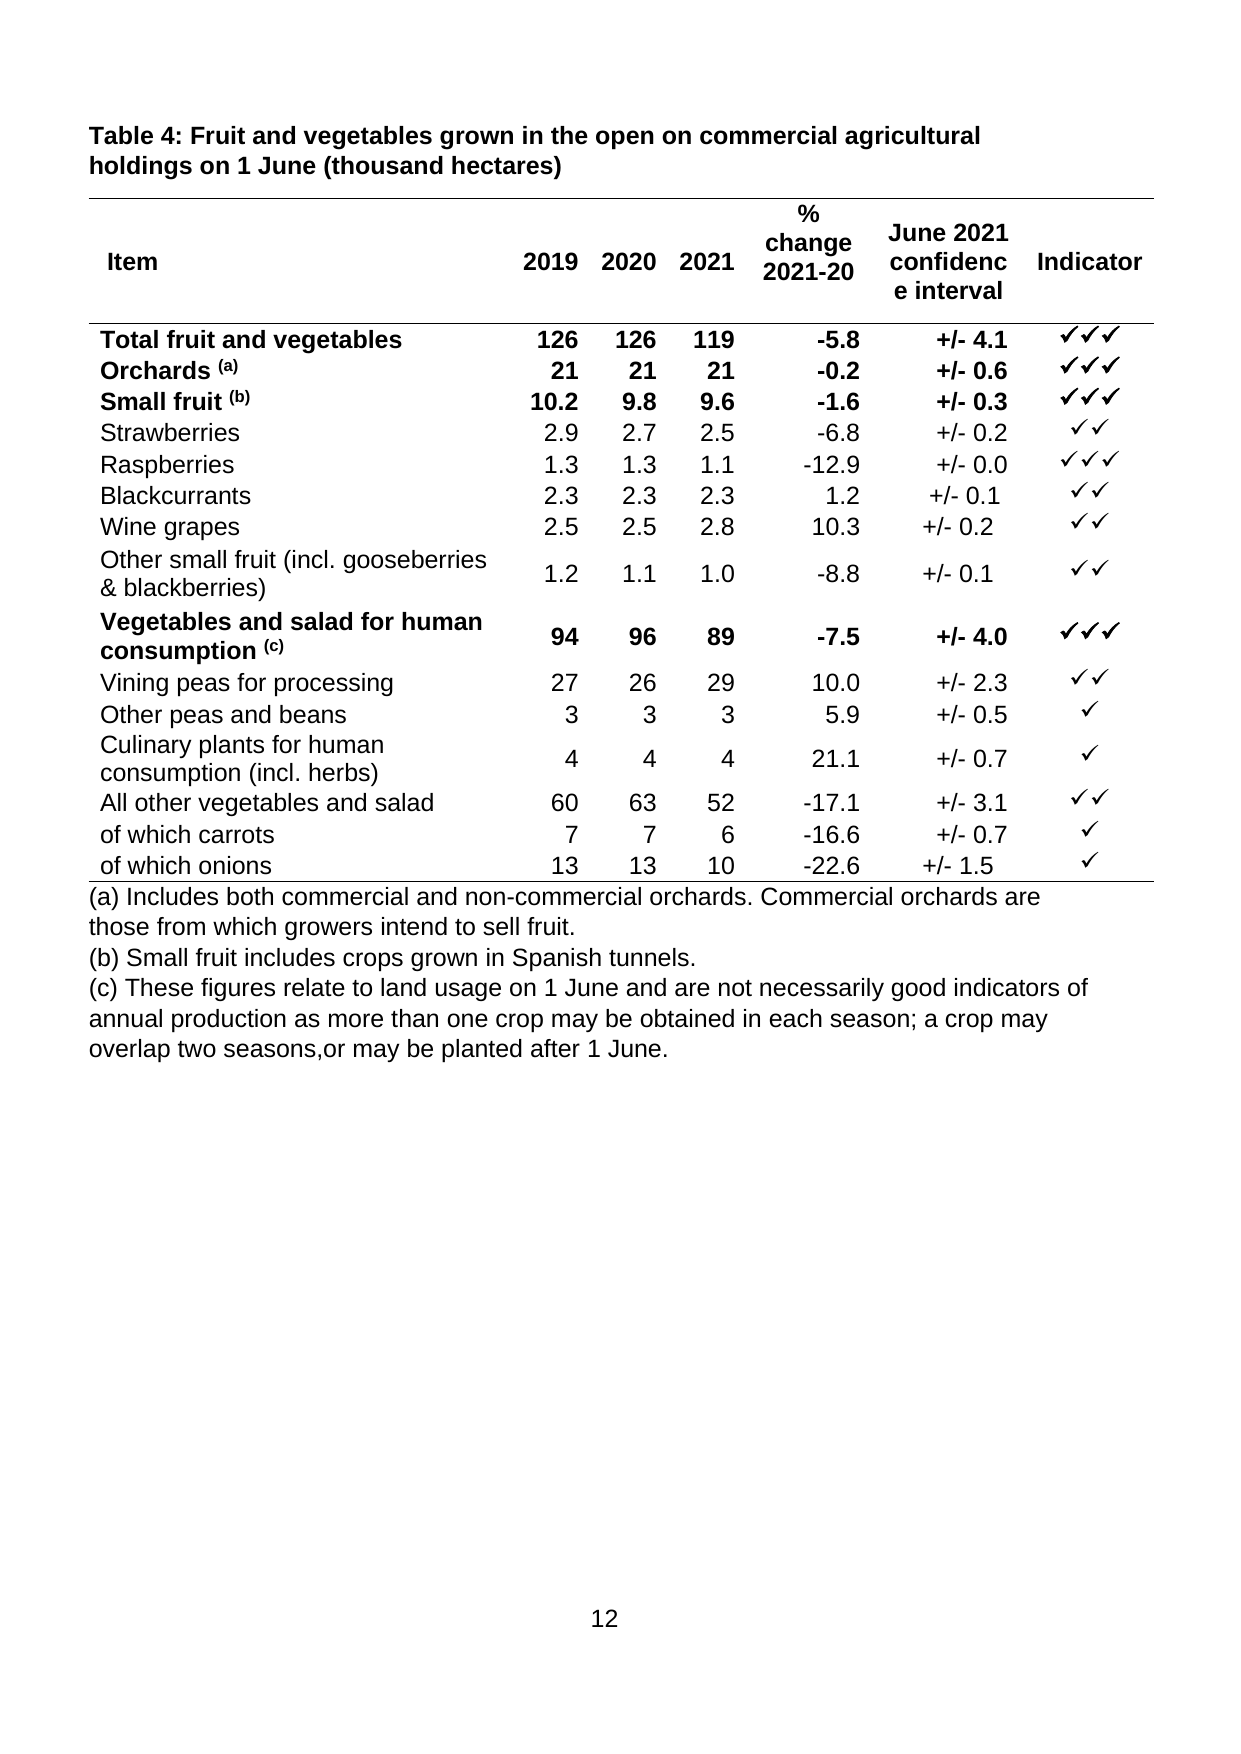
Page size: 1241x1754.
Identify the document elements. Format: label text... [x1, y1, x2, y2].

table_cell +/- 0.1 [871, 480, 1026, 511]
table_cell 21.1 [746, 730, 871, 787]
table_cell 89 [668, 605, 746, 667]
table_cell  [1026, 730, 1154, 787]
text (c) These figures relate to land usage on 1 June and are not necessarily good indicators of annual production as more than one crop may be obtained in each season; a crop may overlap two seasons,or may be planted after 1 June. [88, 973, 1090, 1063]
table_cell 29 [668, 667, 746, 698]
table_cell 7 [590, 818, 668, 849]
table_header 2021 [668, 199, 746, 323]
table_cell 2.5 [668, 417, 746, 448]
table_cell 52 [668, 787, 746, 818]
table_cell -5.8 [746, 324, 871, 354]
table_header 2019 [511, 199, 589, 323]
table_cell 2.8 [668, 511, 746, 542]
table_cell +/- 0.5 [871, 698, 1026, 729]
table_cell  [1026, 605, 1154, 667]
table_cell -22.6 [746, 850, 871, 881]
table_cell 1.1 [668, 448, 746, 479]
table_cell  [1026, 324, 1154, 354]
table_cell 60 [511, 787, 589, 818]
table_cell 10 [668, 850, 746, 881]
table_cell 1.3 [590, 448, 668, 479]
table_cell 3 [590, 698, 668, 729]
table_cell 27 [511, 667, 589, 698]
table_cell  [1026, 698, 1154, 729]
table_cell -16.6 [746, 818, 871, 849]
table_cell 26 [590, 667, 668, 698]
table_cell  [1026, 542, 1154, 604]
table_cell -17.1 [746, 787, 871, 818]
table_cell 2.9 [511, 417, 589, 448]
table_cell 4 [590, 730, 668, 787]
text (b) Small fruit includes crops grown in Spanish tunnels. [88, 943, 1090, 971]
table_cell 13 [511, 850, 589, 881]
table_cell Wine grapes [89, 511, 511, 542]
table_cell -6.8 [746, 417, 871, 448]
table_cell of which onions [89, 850, 511, 881]
table_cell  [1026, 667, 1154, 698]
table_cell 7 [511, 818, 589, 849]
table_cell Other small fruit (incl. gooseberries & blackberries) [89, 542, 511, 604]
table_cell 6 [668, 818, 746, 849]
table_header Indicator [1026, 199, 1154, 323]
table_cell 1.2 [746, 480, 871, 511]
text (a) Includes both commercial and non-commercial orchards. Commercial orchards are those from which growers intend to sell fruit. [88, 882, 1090, 941]
table_cell 1.0 [668, 542, 746, 604]
table_cell  [1026, 511, 1154, 542]
table_cell 1.3 [511, 448, 589, 479]
table_cell -8.8 [746, 542, 871, 604]
table_cell 3 [668, 698, 746, 729]
table_cell 10.3 [746, 511, 871, 542]
table_cell  [1026, 818, 1154, 849]
table_cell All other vegetables and salad [89, 787, 511, 818]
table_cell 2.5 [511, 511, 589, 542]
table_cell -7.5 [746, 605, 871, 667]
table_cell 4 [668, 730, 746, 787]
table_cell Blackcurrants [89, 480, 511, 511]
table_cell +/- 4.0 [871, 605, 1026, 667]
table_cell 21 [511, 355, 589, 386]
table_cell 126 [590, 324, 668, 354]
table_cell 63 [590, 787, 668, 818]
table_cell 2.7 [590, 417, 668, 448]
text Table 4: Fruit and vegetables grown in the open on commercial agricultural holdings on 1 June (thousand hectares) [88, 121, 1090, 180]
table_cell +/- 0.7 [871, 730, 1026, 787]
table_cell 13 [590, 850, 668, 881]
table_cell  [1026, 355, 1154, 386]
table_cell +/- 0.6 [871, 355, 1026, 386]
table_cell  [1026, 417, 1154, 448]
table_cell Total fruit and vegetables [89, 324, 511, 354]
table_cell 10.0 [746, 667, 871, 698]
table_cell 1.1 [590, 542, 668, 604]
table_cell Small fruit (b) [89, 386, 511, 417]
table_cell  [1026, 787, 1154, 818]
table_cell 2.5 [590, 511, 668, 542]
table_cell -1.6 [746, 386, 871, 417]
table_cell -12.9 [746, 448, 871, 479]
table_cell +/- 1.5 [871, 850, 1026, 881]
table_cell 96 [590, 605, 668, 667]
table_cell 9.6 [668, 386, 746, 417]
table_cell 126 [511, 324, 589, 354]
table_cell 21 [590, 355, 668, 386]
table_cell 9.8 [590, 386, 668, 417]
table_cell 3 [511, 698, 589, 729]
table_cell 4 [511, 730, 589, 787]
table_header June 2021 confidence interval [871, 199, 1026, 323]
table_header % change 2021-20 [746, 199, 871, 323]
table_cell Raspberries [89, 448, 511, 479]
table_cell  [1026, 480, 1154, 511]
table_cell  [1026, 850, 1154, 881]
table_cell Orchards (a) [89, 355, 511, 386]
table_cell +/- 2.3 [871, 667, 1026, 698]
table_cell +/- 0.0 [871, 448, 1026, 479]
table_cell 10.2 [511, 386, 589, 417]
table_cell Culinary plants for human consumption (incl. herbs) [89, 730, 511, 787]
table_cell  [1026, 448, 1154, 479]
table_cell 5.9 [746, 698, 871, 729]
table_cell 2.3 [668, 480, 746, 511]
table_cell 94 [511, 605, 589, 667]
table_cell 1.2 [511, 542, 589, 604]
table_cell 2.3 [590, 480, 668, 511]
table_cell +/- 4.1 [871, 324, 1026, 354]
table_cell -0.2 [746, 355, 871, 386]
table_cell of which carrots [89, 818, 511, 849]
table_cell 2.3 [511, 480, 589, 511]
table_header Item [89, 199, 511, 323]
table_header 2020 [590, 199, 668, 323]
table_cell +/- 0.2 [871, 511, 1026, 542]
table_cell +/- 0.2 [871, 417, 1026, 448]
table_cell +/- 0.1 [871, 542, 1026, 604]
table_cell Vegetables and salad for human consumption (c) [89, 605, 511, 667]
table_cell  [1026, 386, 1154, 417]
table_cell +/- 0.3 [871, 386, 1026, 417]
table_cell Vining peas for processing [89, 667, 511, 698]
table_cell 119 [668, 324, 746, 354]
table_cell Strawberries [89, 417, 511, 448]
table_cell +/- 3.1 [871, 787, 1026, 818]
table_cell +/- 0.7 [871, 818, 1026, 849]
table_cell Other peas and beans [89, 698, 511, 729]
table_cell 21 [668, 355, 746, 386]
